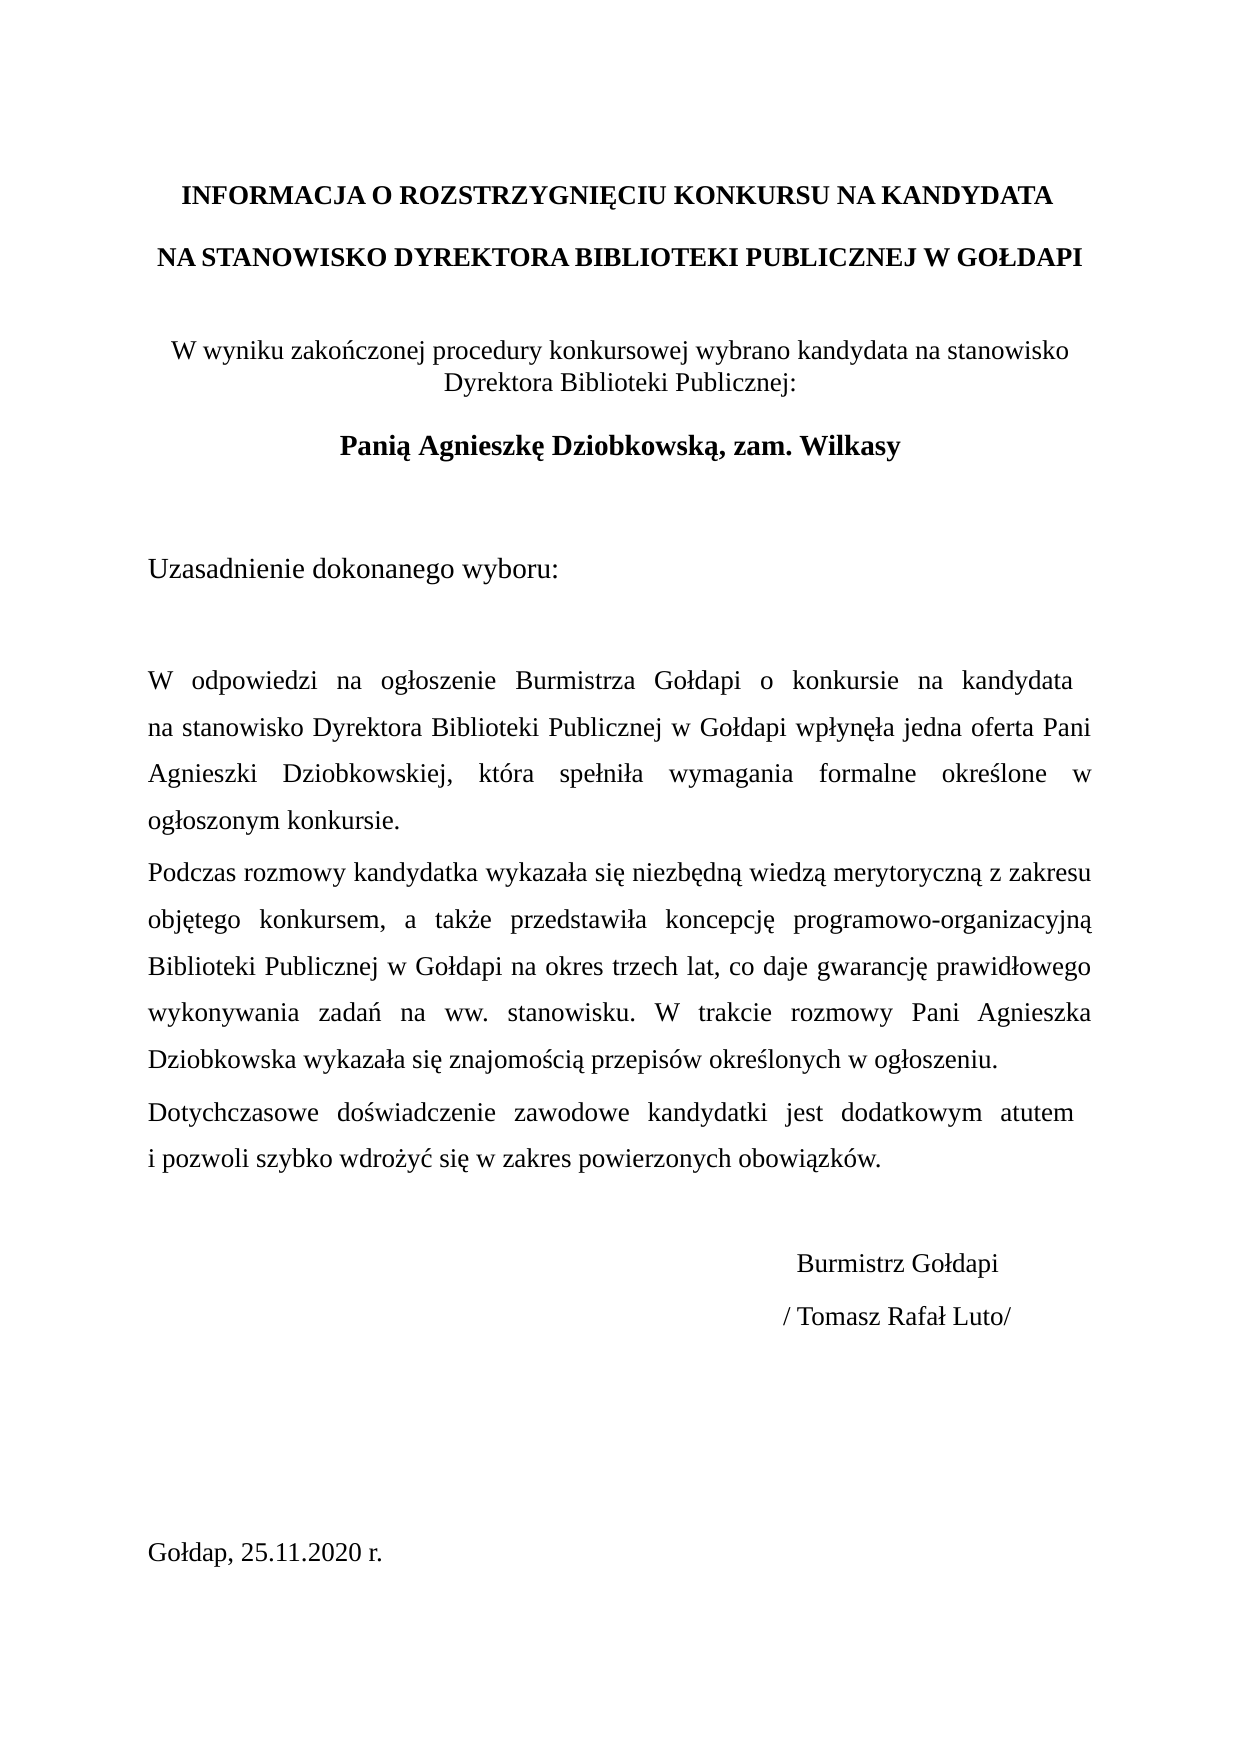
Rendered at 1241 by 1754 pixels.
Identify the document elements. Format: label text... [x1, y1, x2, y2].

text Gołdap, 25.11.2020 r. [148, 1536, 1093, 1567]
text W odpowiedzi na ogłoszenie Burmistrza Gołdapi o konkursie na kandydata na stanowisko Dyrektora Biblioteki Publicznej w Gołdapi wpłynęła jedna oferta Pani Agnieszki Dziobkowskiej, która spełniła wymagania formalne określone w ogłoszonym konkursie. [148, 664, 1093, 835]
text Dotychczasowe doświadczenie zawodowe kandydatki jest dodatkowym atutem i pozwoli szybko wdrożyć się w zakres powierzonych obowiązków. [148, 1096, 1093, 1173]
text / Tomasz Rafał Luto/ [148, 1300, 1093, 1331]
text Burmistrz Gołdapi [148, 1247, 1093, 1278]
text Panią Agnieszkę Dziobkowską, zam. Wilkasy [148, 428, 1093, 461]
text INFORMACJA O ROZSTRZYGNIĘCIU KONKURSU NA KANDYDATA NA STANOWISKO DYREKTORA BIBLIOTEKI PUBLICZNEJ W GOŁDAPI [148, 179, 1093, 272]
text W wyniku zakończonej procedury konkursowej wybrano kandydata na stanowisko Dyrektora Biblioteki Publicznej: [148, 334, 1093, 397]
text Podczas rozmowy kandydatka wykazała się niezbędną wiedzą merytoryczną z zakresu objętego konkursem, a także przedstawiła koncepcję programowo-organizacyjną Biblioteki Publicznej w Gołdapi na okres trzech lat, co daje gwarancję prawidłowego wykonywania zadań na ww. stanowisku. W trakcie rozmowy Pani Agnieszka Dziobkowska wykazała się znajomością przepisów określonych w ogłoszeniu. [148, 856, 1093, 1074]
text Uzasadnienie dokonanego wyboru: [148, 552, 1093, 585]
